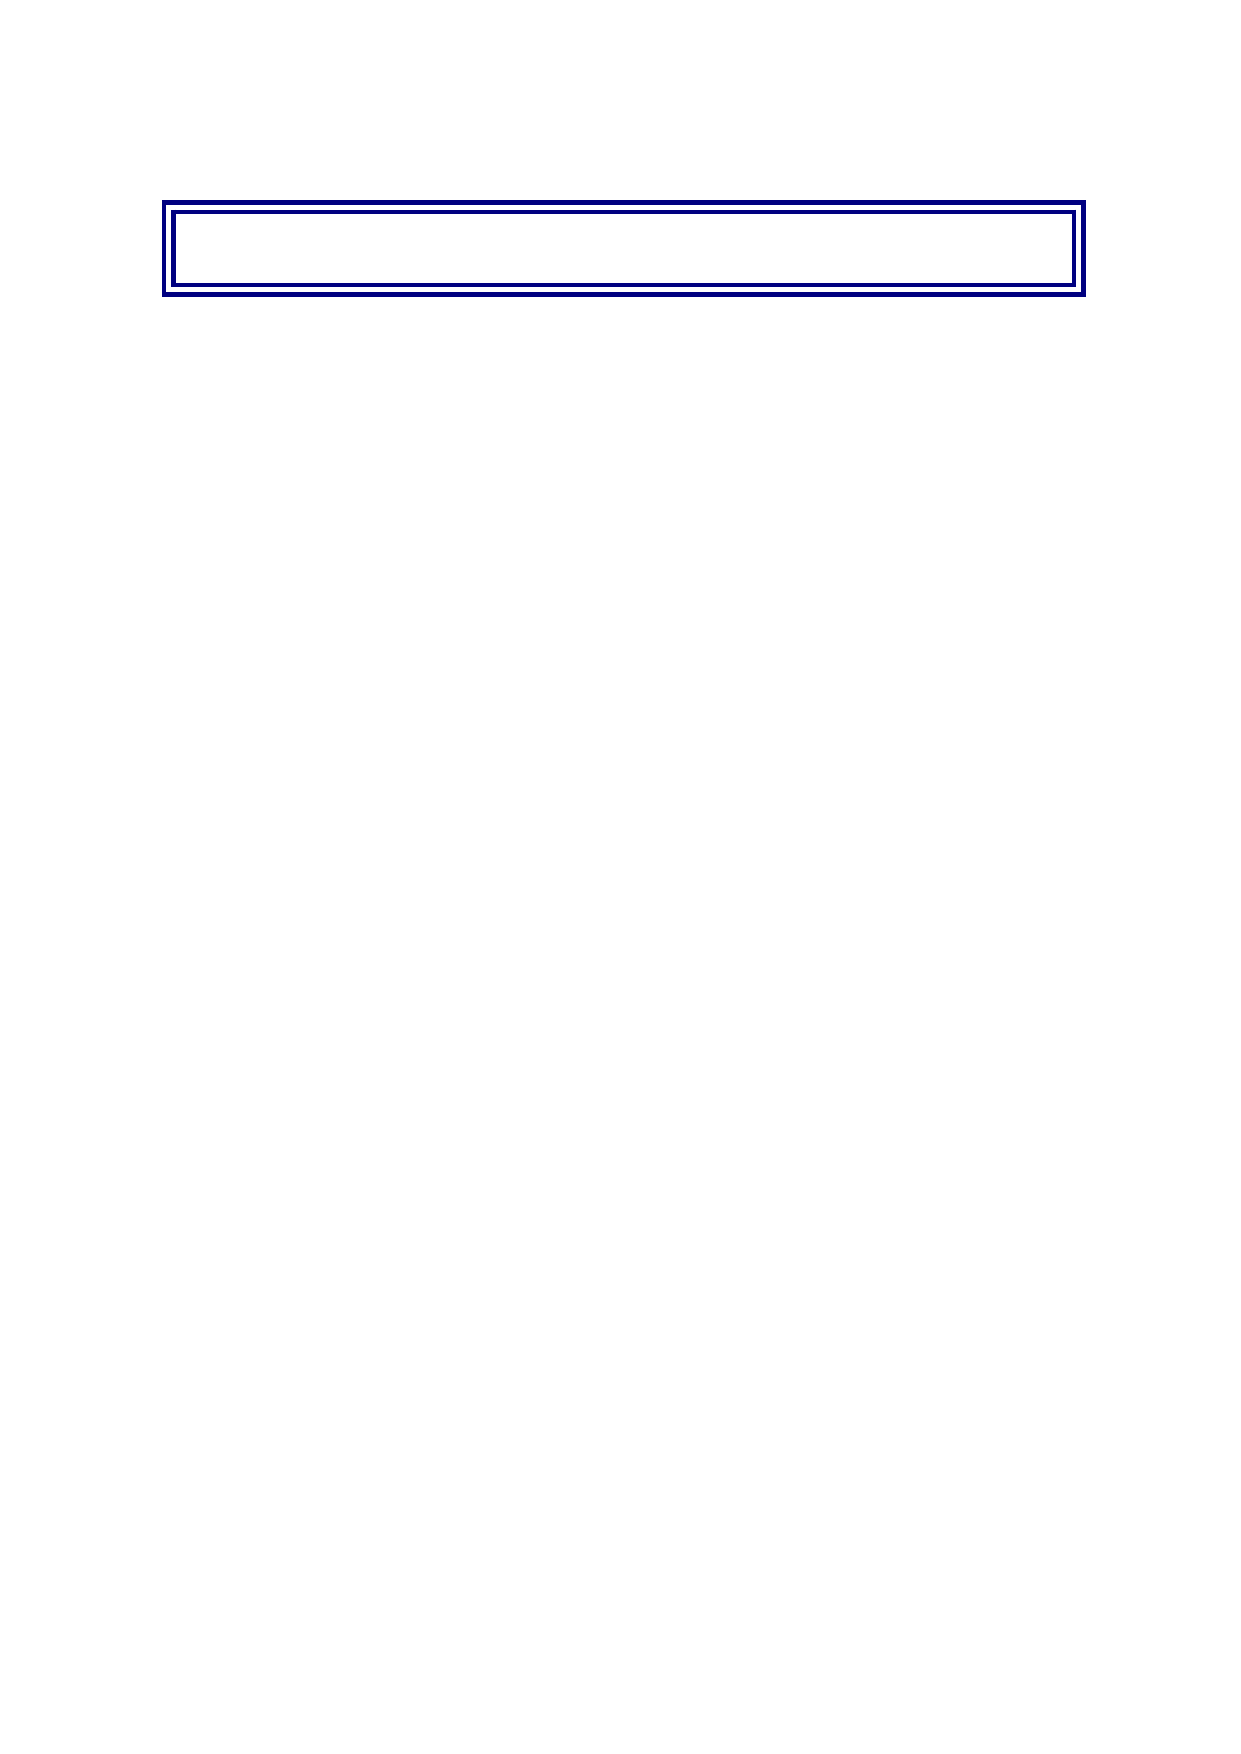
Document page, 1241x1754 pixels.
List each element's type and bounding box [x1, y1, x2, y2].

table_header [169, 205, 1078, 282]
table_header [176, 214, 1072, 282]
